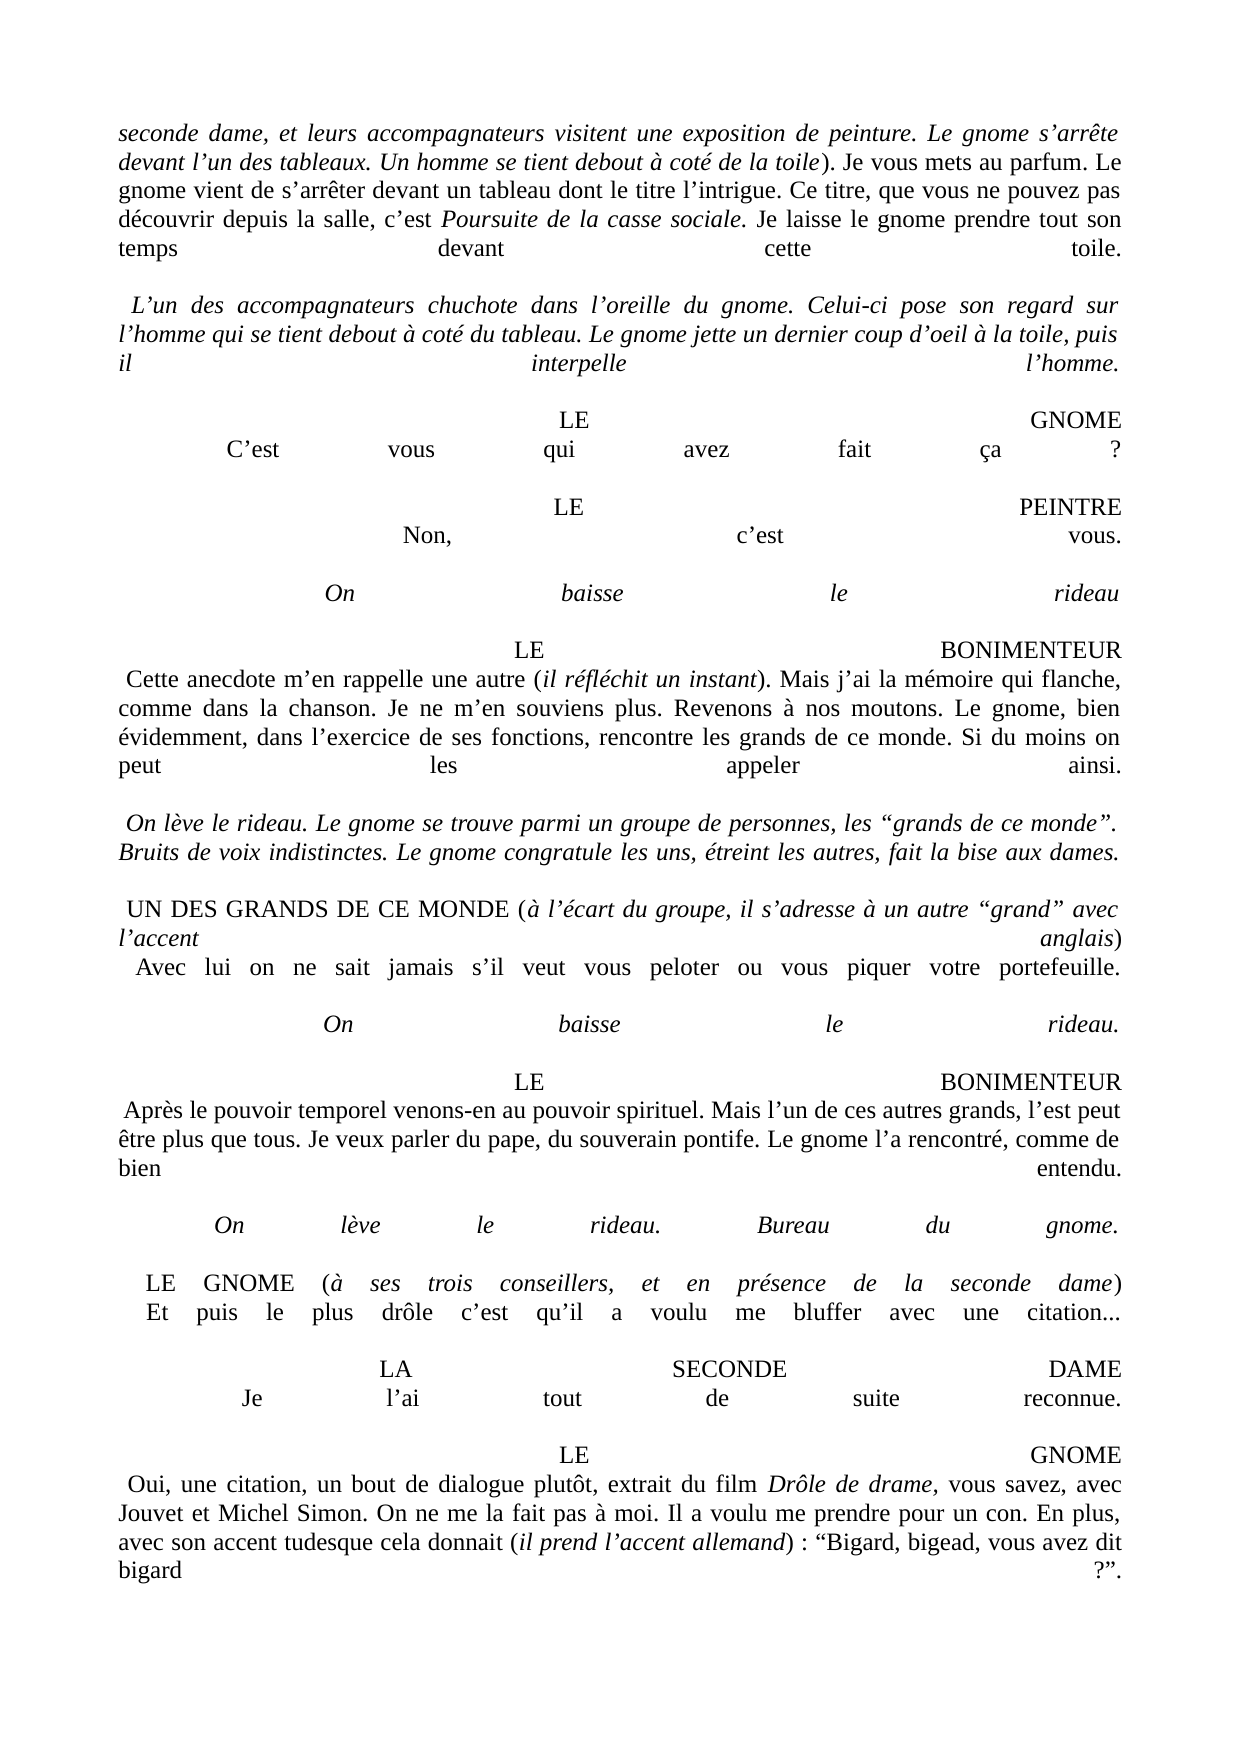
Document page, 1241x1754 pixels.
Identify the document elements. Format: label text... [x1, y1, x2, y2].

text seconde dame, et leurs accompagnateurs visitent une exposition de peinture. Le gnome s’arrête devant l’un des tableaux. Un homme se tient debout à coté de la toile). Je vous mets au parfum. Le gnome vient de s’arrêter devant un tableau dont le titre l’intrigue. Ce titre, que vous ne pouvez pas découvrir depuis la salle, c’est Poursuite de la casse sociale. Je laisse le gnome prendre tout son temps devant cette toile. L’un des accompagnateurs chuchote dans l’oreille du gnome. Celui-ci pose son regard sur l’homme qui se tient debout à coté du tableau. Le gnome jette un dernier coup d’oeil à la toile, puis il interpelle l’homme. LE GNOME C’est vous qui avez fait ça ? LE PEINTRE Non, c’est vous. On baisse le rideau LE BONIMENTEUR Cette anecdote m’en rappelle une autre (il réfléchit un instant). Mais j’ai la mémoire qui flanche, comme dans la chanson. Je ne m’en souviens plus. Revenons à nos moutons. Le gnome, bien évidemment, dans l’exercice de ses fonctions, rencontre les grands de ce monde. Si du moins on peut les appeler ainsi. On lève le rideau. Le gnome se trouve parmi un groupe de personnes, les “grands de ce monde”. Bruits de voix indistinctes. Le gnome congratule les uns, étreint les autres, fait la bise aux dames. UN DES GRANDS DE CE MONDE (à l’écart du groupe, il s’adresse à un autre “grand” avec l’accent anglais) Avec lui on ne sait jamais s’il veut vous peloter ou vous piquer votre portefeuille. On baisse le rideau. LE BONIMENTEUR Après le pouvoir temporel venons-en au pouvoir spirituel. Mais l’un de ces autres grands, l’est peut être plus que tous. Je veux parler du pape, du souverain pontife. Le gnome l’a rencontré, comme de bien entendu. On lève le rideau. Bureau du gnome. LE GNOME (à ses trois conseillers, et en présence de la seconde dame) Et puis le plus drôle c’est qu’il a voulu me bluffer avec une citation... LA SECONDE DAME Je l’ai tout de suite reconnue. LE GNOME Oui, une citation, un bout de dialogue plutôt, extrait du film Drôle de drame, vous savez, avec Jouvet et Michel Simon. On ne me la fait pas à moi. Il a voulu me prendre pour un con. En plus, avec son accent tudesque cela donnait (il prend l’accent allemand) : “Bigard, bigead, vous avez dit bigard ?”. [118, 118, 1122, 1613]
